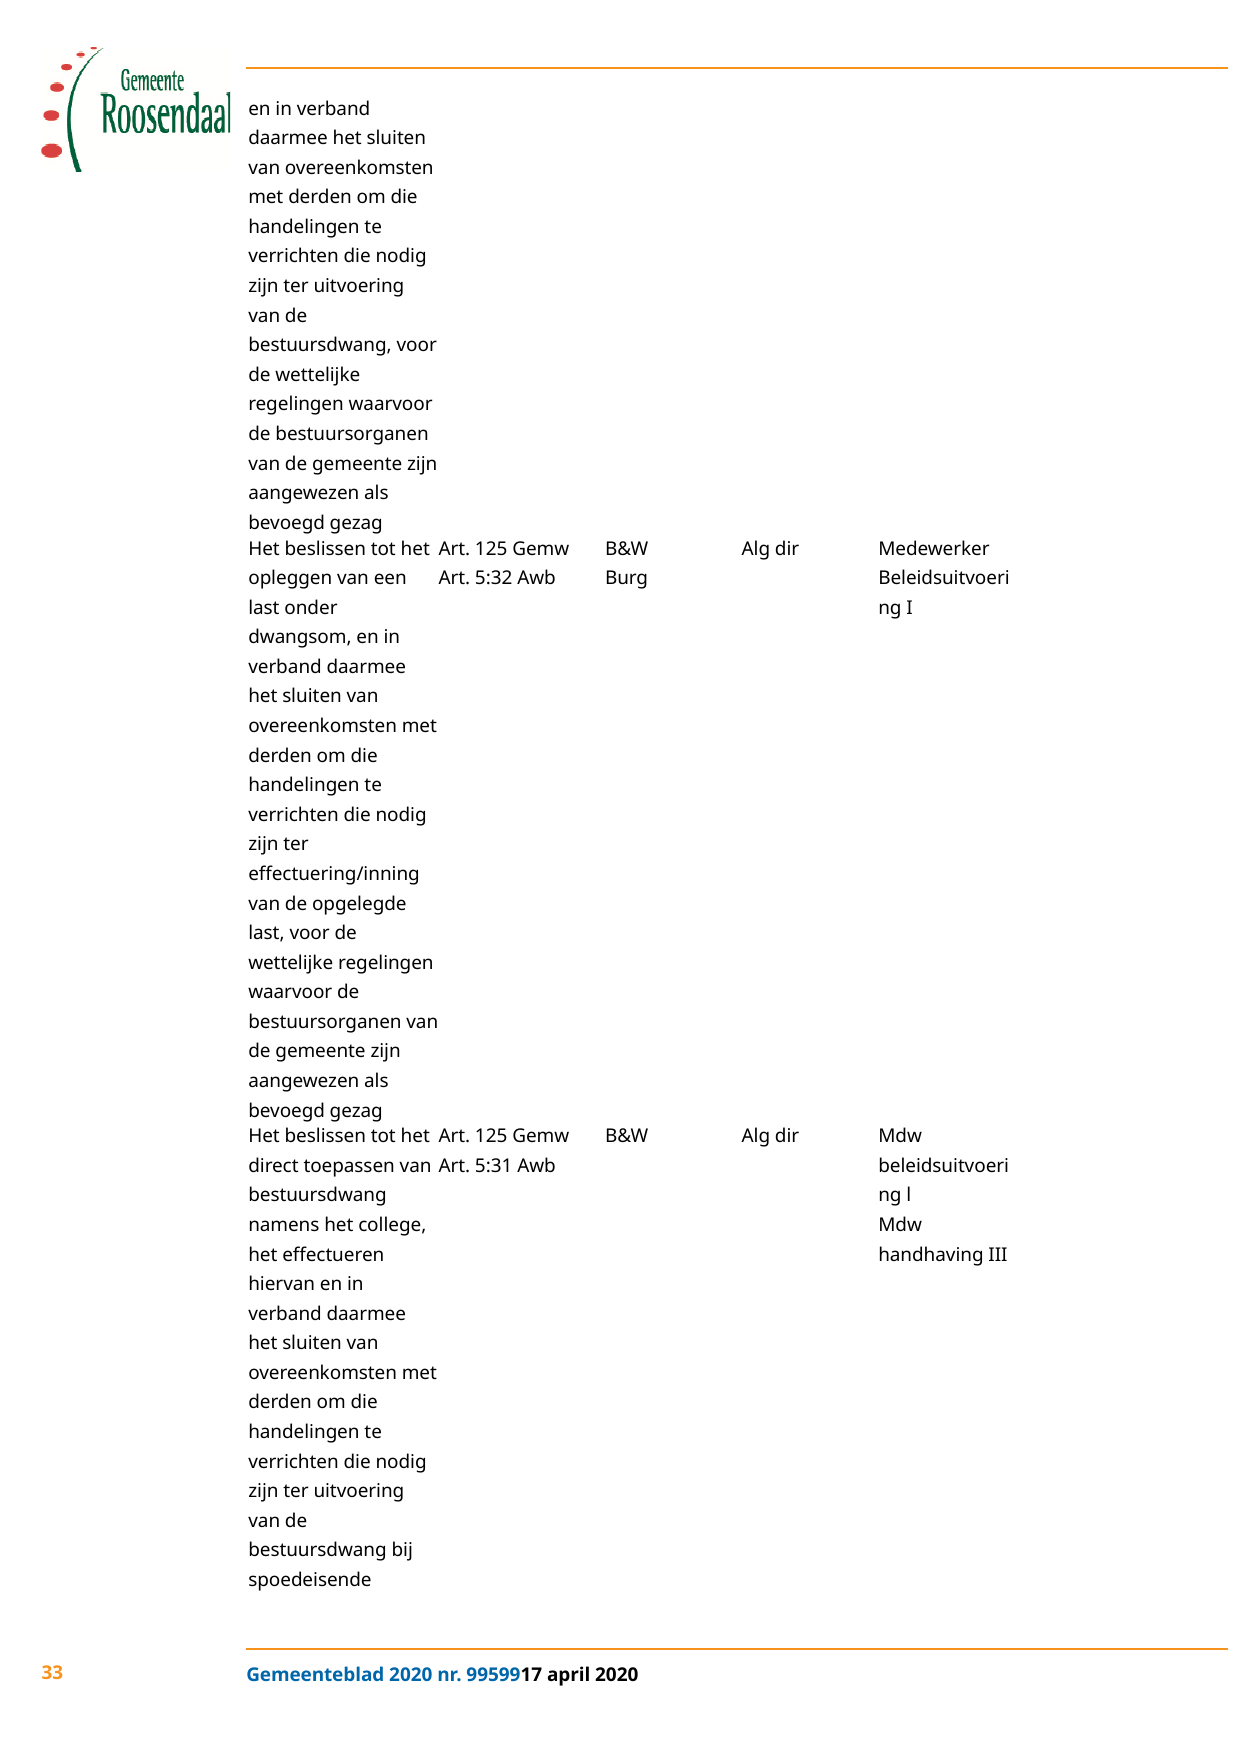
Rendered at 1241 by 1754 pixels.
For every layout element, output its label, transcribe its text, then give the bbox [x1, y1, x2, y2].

table_cell Alg dir [741, 1123, 878, 1592]
table_cell Medewerker Beleidsuitvoering I [878, 535, 1015, 1122]
table_cell B&W Burg [605, 535, 741, 1122]
table_header [605, 95, 741, 535]
table_header [1015, 95, 1152, 535]
table_cell B&W [605, 1123, 741, 1592]
table_cell [1015, 535, 1152, 1122]
table_cell Het beslissen tot het direct toepassen van bestuursdwang namens het college, het effectueren hiervan en in verband daarmee het sluiten van overeenkomsten met derden om die handelingen te verrichten die nodig zijn ter uitvoering van de bestuursdwang bij spoedeisende [248, 1123, 438, 1592]
table_cell Alg dir [741, 535, 878, 1122]
table_cell Art. 125 Gemw Art. 5:31 Awb [438, 1123, 605, 1592]
table_header en in verband daarmee het sluiten van overeenkomsten met derden om die handelingen te verrichten die nodig zijn ter uitvoering van de bestuursdwang, voor de wettelijke regelingen waarvoor de bestuursorganen van de gemeente zijn aangewezen als bevoegd gezag [248, 95, 438, 535]
table_header [438, 95, 605, 535]
table_header [878, 95, 1015, 535]
table_header [741, 95, 878, 535]
table_cell Mdw beleidsuitvoering l Mdw handhaving III [878, 1123, 1015, 1592]
table_cell Het beslissen tot het opleggen van een last onder dwangsom, en in verband daarmee het sluiten van overeenkomsten met derden om die handelingen te verrichten die nodig zijn ter effectuering/inning van de opgelegde last, voor de wettelijke regelingen waarvoor de bestuursorganen van de gemeente zijn aangewezen als bevoegd gezag [248, 535, 438, 1122]
table_cell Art. 125 Gemw Art. 5:32 Awb [438, 535, 605, 1122]
table_cell [1015, 1123, 1152, 1592]
picture [41, 47, 231, 172]
